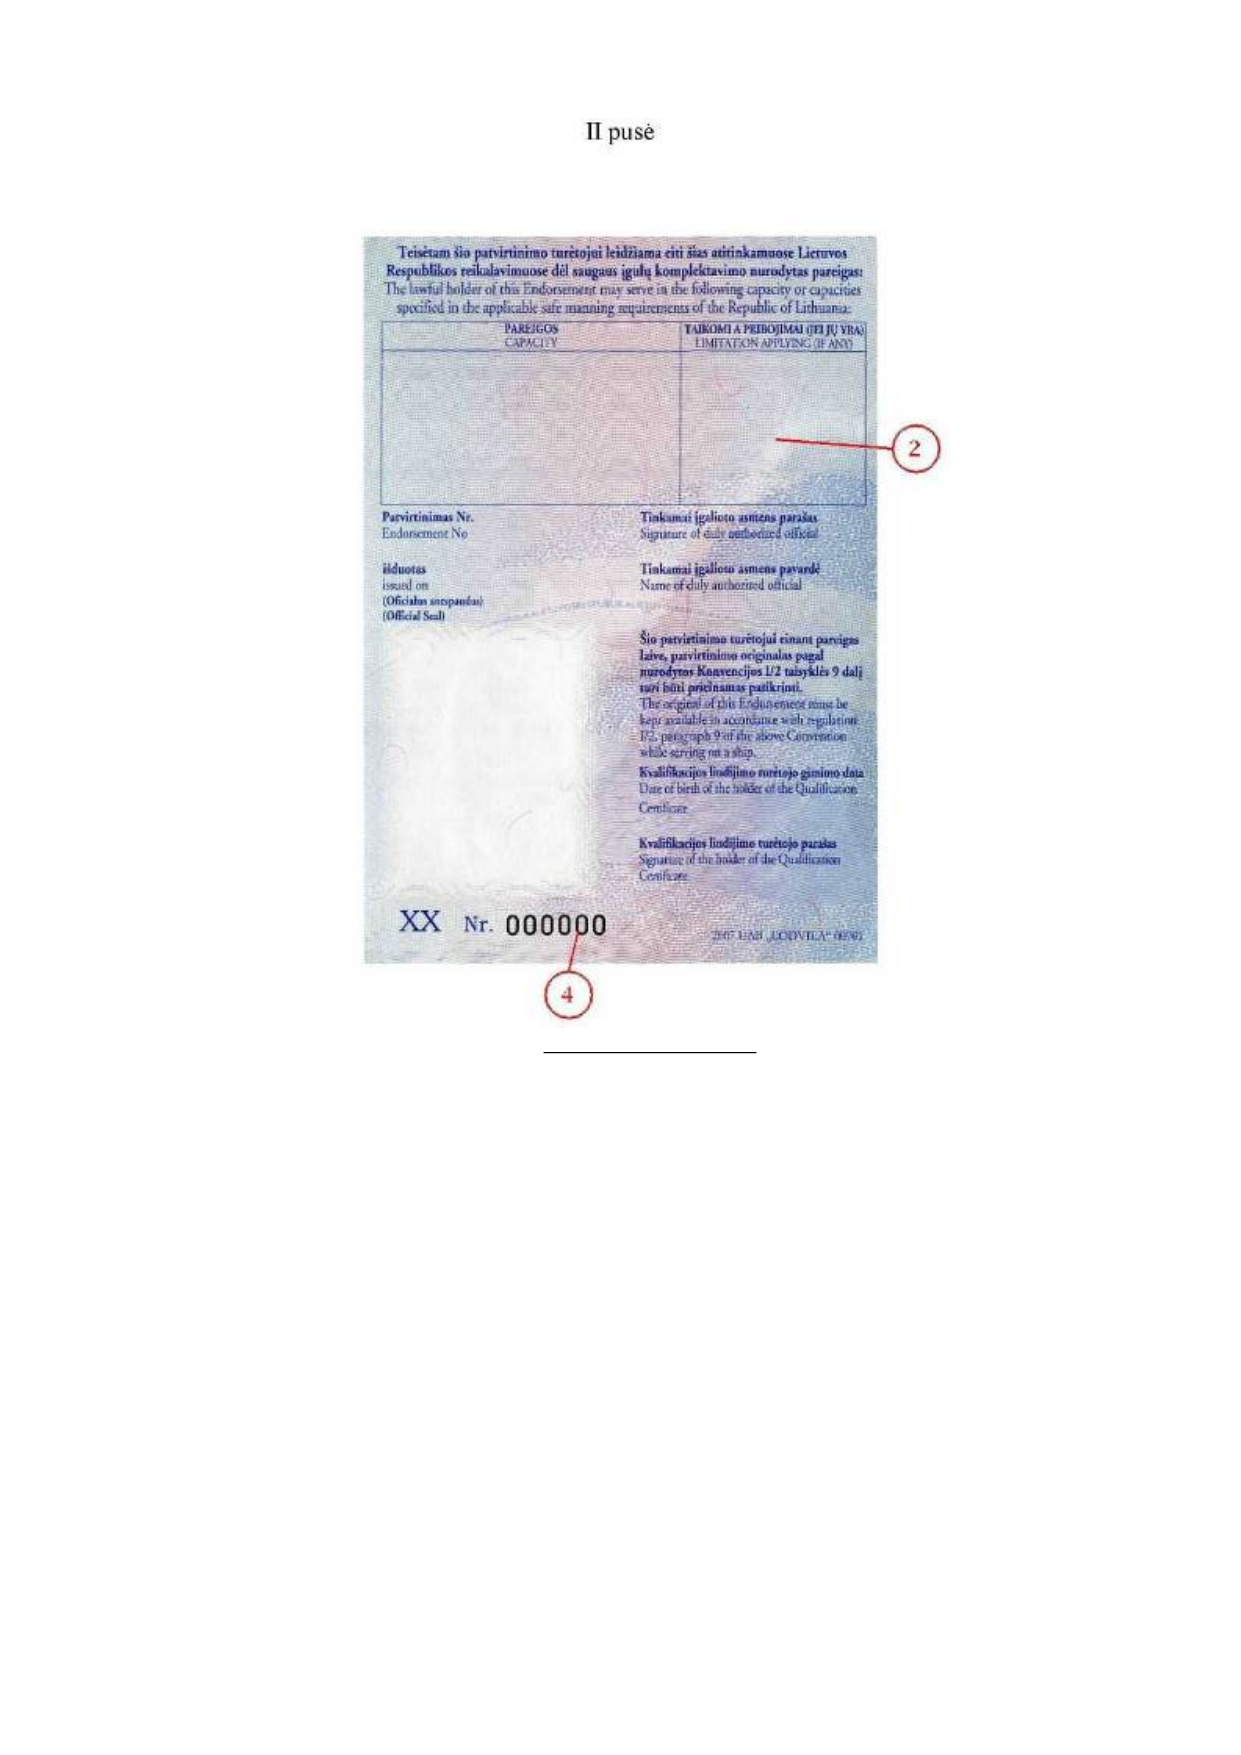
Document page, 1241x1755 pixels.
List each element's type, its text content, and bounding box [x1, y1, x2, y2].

text _________________ [177, 1027, 1122, 1056]
